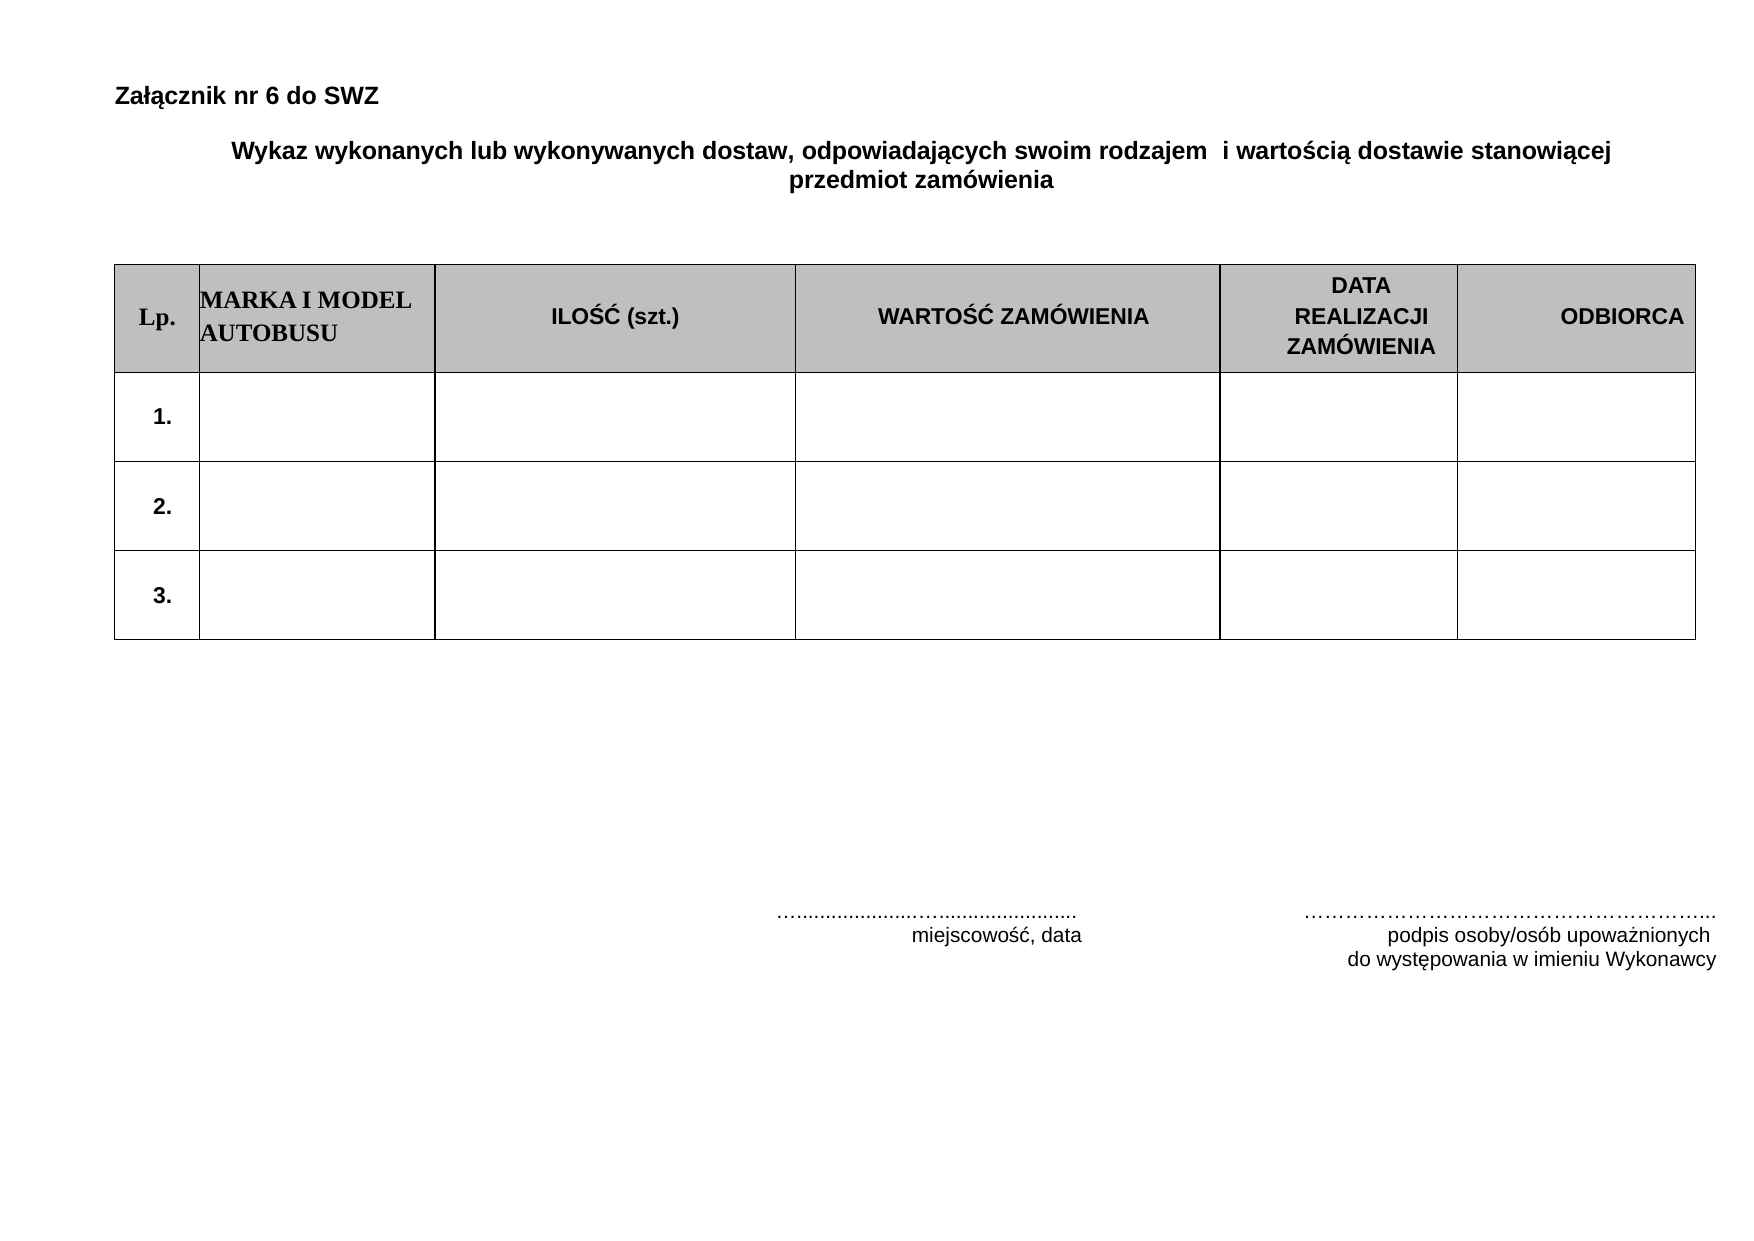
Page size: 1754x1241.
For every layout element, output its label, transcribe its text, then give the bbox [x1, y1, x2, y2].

text miejscowość, data podpis osoby/osób upoważnionych [114, 923, 1716, 947]
table_cell [1458, 551, 1695, 639]
table_cell [436, 551, 795, 639]
table_header DATA REALIZACJI ZAMÓWIENIA [1221, 265, 1457, 372]
table_header ILOŚĆ (szt.) [436, 265, 795, 372]
table_header WARTOŚĆ ZAMÓWIENIA [796, 265, 1219, 372]
table_cell [796, 551, 1219, 639]
table_cell 3. [115, 551, 199, 639]
table_cell [796, 462, 1219, 550]
table_cell [1221, 373, 1457, 461]
table_cell [200, 462, 434, 550]
table_cell [1458, 373, 1695, 461]
text Załącznik nr 6 do SWZ [114, 81, 1716, 110]
table_header ODBIORCA [1458, 265, 1695, 372]
table_cell [1221, 462, 1457, 550]
table_header MARKA I MODEL AUTOBUSU [200, 265, 434, 372]
text do występowania w imieniu Wykonawcy [632, 947, 1716, 971]
table_header Lp. [115, 265, 199, 372]
table_cell 2. [115, 462, 199, 550]
table_cell [1221, 551, 1457, 639]
table_cell [436, 462, 795, 550]
table_cell 1. [115, 373, 199, 461]
table_cell [796, 373, 1219, 461]
text Wykaz wykonanych lub wykonywanych dostaw, odpowiadających swoim rodzajem i wartością dostawie stanowiącej przedmiot zamówienia [164, 136, 1678, 193]
table_cell [200, 373, 434, 461]
text ….....................…........................ …………………………………………………... [114, 899, 1716, 923]
table_cell [436, 373, 795, 461]
table_cell [1458, 462, 1695, 550]
table_cell [200, 551, 434, 639]
